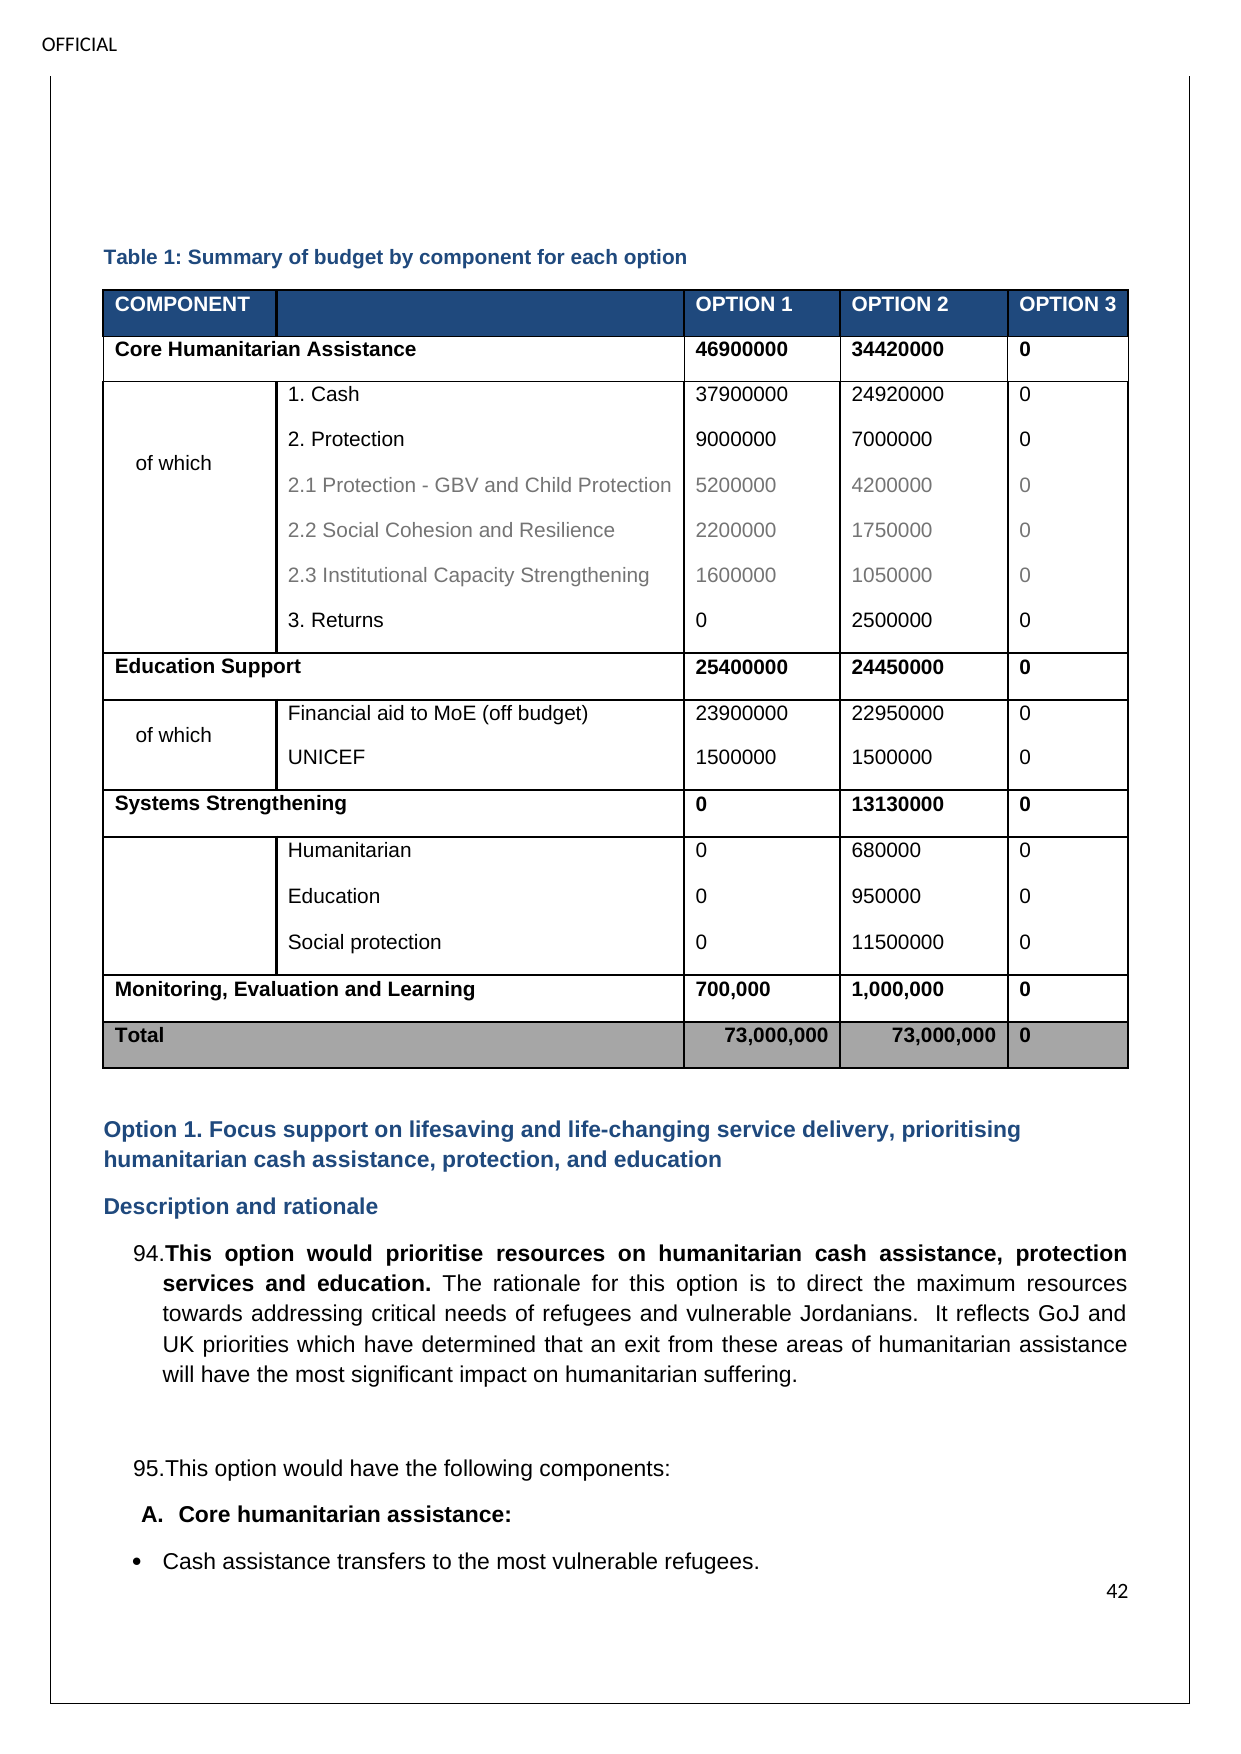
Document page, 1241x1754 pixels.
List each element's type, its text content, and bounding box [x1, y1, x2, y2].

table_cell 2.3 Institutional Capacity Strengthening [278, 562, 683, 607]
table_cell 22950000 [841, 701, 1007, 745]
table_cell 700,000 [685, 976, 839, 1021]
table_cell 680000 [841, 838, 1007, 882]
table_header COMPONENT [104, 291, 275, 336]
table_cell 24450000 [841, 654, 1007, 699]
table_cell 0 [685, 791, 839, 836]
table_cell 46900000 [685, 337, 840, 381]
table_cell 1050000 [841, 562, 1007, 607]
text Option 1. Focus support on lifesaving and life-changing service delivery, prioritising humanitarian cash assistance, protection, and education [103, 1116, 1128, 1173]
table_cell 2200000 [685, 517, 839, 562]
list Cash assistance transfers to the most vulnerable refugees. [133, 1548, 1128, 1575]
table_header OPTION 1 [685, 291, 839, 336]
table_cell 2.1 Protection - GBV and Child Protection [278, 471, 683, 517]
table_cell 0 [1009, 382, 1127, 426]
table_cell 0 [1009, 654, 1127, 699]
table_cell 0 [1009, 838, 1127, 882]
table_cell 37900000 [685, 382, 839, 426]
table_cell Monitoring, Evaluation and Learning [104, 976, 683, 1021]
table_cell 34420000 [841, 337, 1007, 381]
list Core humanitarian assistance: [141, 1501, 1128, 1528]
table_cell 0 [685, 882, 839, 928]
list This option would prioritise resources on humanitarian cash assistance, protection services and education. The rationale for this option is to direct the maximum resources towards addressing critical needs of refugees and vulnerable Jordanians. It reflects GoJ and UK priorities which have determined that an exit from these areas of humanitarian assistance will have the most significant impact on humanitarian suffering. [133, 1240, 1128, 1387]
table_cell Systems Strengthening [104, 791, 683, 836]
table_cell 0 [1009, 928, 1127, 974]
table_cell 2.2 Social Cohesion and Resilience [278, 517, 683, 562]
table_cell [104, 838, 275, 974]
table_cell Total [104, 1023, 276, 1067]
table_cell 0 [1009, 517, 1127, 562]
table_cell 1500000 [841, 745, 1007, 789]
table_header [278, 291, 683, 336]
text Description and rationale [103, 1193, 1128, 1219]
table_cell 0 [1009, 607, 1127, 652]
table_cell 24920000 [841, 382, 1007, 426]
table_cell Education Support [104, 654, 683, 699]
table_cell UNICEF [278, 745, 683, 789]
table_cell 2. Protection [278, 426, 683, 471]
table_cell 0 [1009, 976, 1127, 1021]
table_cell Social protection [278, 928, 683, 974]
table_header OPTION 2 [841, 291, 1007, 336]
table_cell of which [104, 701, 275, 789]
table_cell 13130000 [841, 791, 1007, 836]
table_cell 1500000 [685, 745, 839, 789]
table_cell 950000 [841, 882, 1007, 928]
table_cell 9000000 [685, 426, 839, 471]
table_cell 0 [685, 838, 839, 882]
table_cell Education [278, 882, 683, 928]
table_cell 0 [1009, 791, 1127, 836]
table_cell 0 [1009, 1023, 1127, 1067]
table_cell 23900000 [685, 701, 839, 745]
table_cell [276, 1023, 683, 1067]
table_cell 11500000 [841, 928, 1007, 974]
table_cell 1600000 [685, 562, 839, 607]
list This option would have the following components: [133, 1454, 1128, 1481]
table_cell 1. Cash [278, 382, 683, 426]
table_cell 0 [685, 928, 839, 974]
table_cell 3. Returns [278, 607, 683, 652]
table_cell of which [104, 382, 275, 652]
table_header OPTION 3 [1009, 291, 1127, 336]
table_cell 0 [1009, 701, 1127, 745]
table_cell 0 [1009, 882, 1127, 928]
table_cell 1,000,000 [841, 976, 1007, 1021]
table_cell 25400000 [685, 654, 839, 699]
table_cell 2500000 [841, 607, 1007, 652]
table_cell 0 [1008, 337, 1128, 381]
table_cell 7000000 [841, 426, 1007, 471]
table_cell Humanitarian [278, 838, 683, 882]
table_cell Financial aid to MoE (off budget) [278, 701, 683, 745]
table_cell 73,000,000 [841, 1023, 1007, 1067]
table_cell 0 [1009, 562, 1127, 607]
table_cell 1750000 [841, 517, 1007, 562]
table_cell 0 [1009, 471, 1127, 517]
table_cell Core Humanitarian Assistance [104, 337, 684, 381]
table_cell 0 [1009, 426, 1127, 471]
text Table 1: Summary of budget by component for each option [103, 245, 1128, 269]
table_cell 5200000 [685, 471, 839, 517]
table_cell 0 [1009, 745, 1127, 789]
table_cell 4200000 [841, 471, 1007, 517]
table_cell 0 [685, 607, 839, 652]
table_cell 73,000,000 [685, 1023, 839, 1067]
